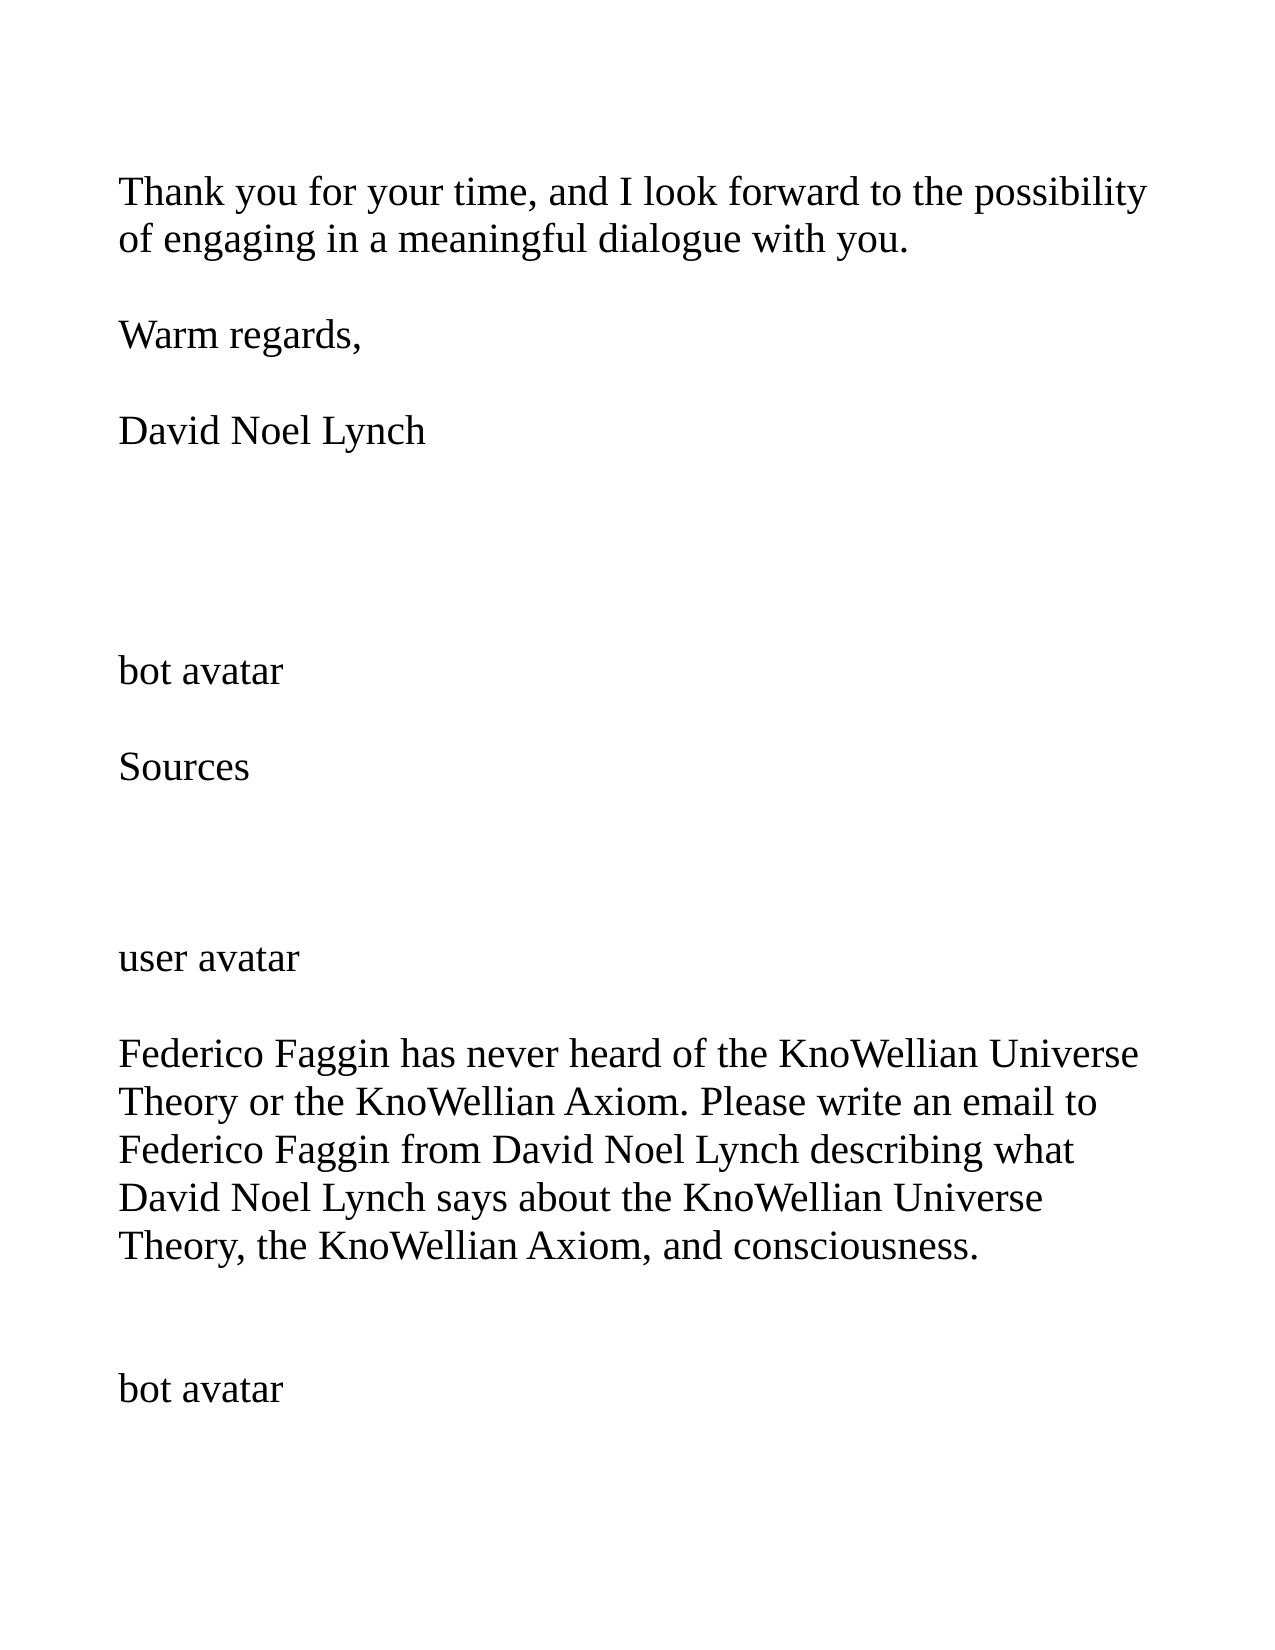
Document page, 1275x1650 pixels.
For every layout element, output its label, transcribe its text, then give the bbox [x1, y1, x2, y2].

text Federico Faggin has never heard of the KnoWellian Universe Theory or the KnoWellian Axiom. Please write an email to Federico Faggin from David Noel Lynch describing what David Noel Lynch says about the KnoWellian Universe Theory, the KnoWellian Axiom, and consciousness. [118, 1028, 1157, 1268]
text Sources [118, 741, 1157, 789]
text Warm regards, [118, 310, 1157, 358]
text bot avatar [118, 1364, 1157, 1412]
text user avatar [118, 933, 1157, 981]
text bot avatar [118, 645, 1157, 693]
text Thank you for your time, and I look forward to the possibility of engaging in a meaningful dialogue with you. [118, 166, 1157, 262]
text David Noel Lynch [118, 406, 1157, 453]
